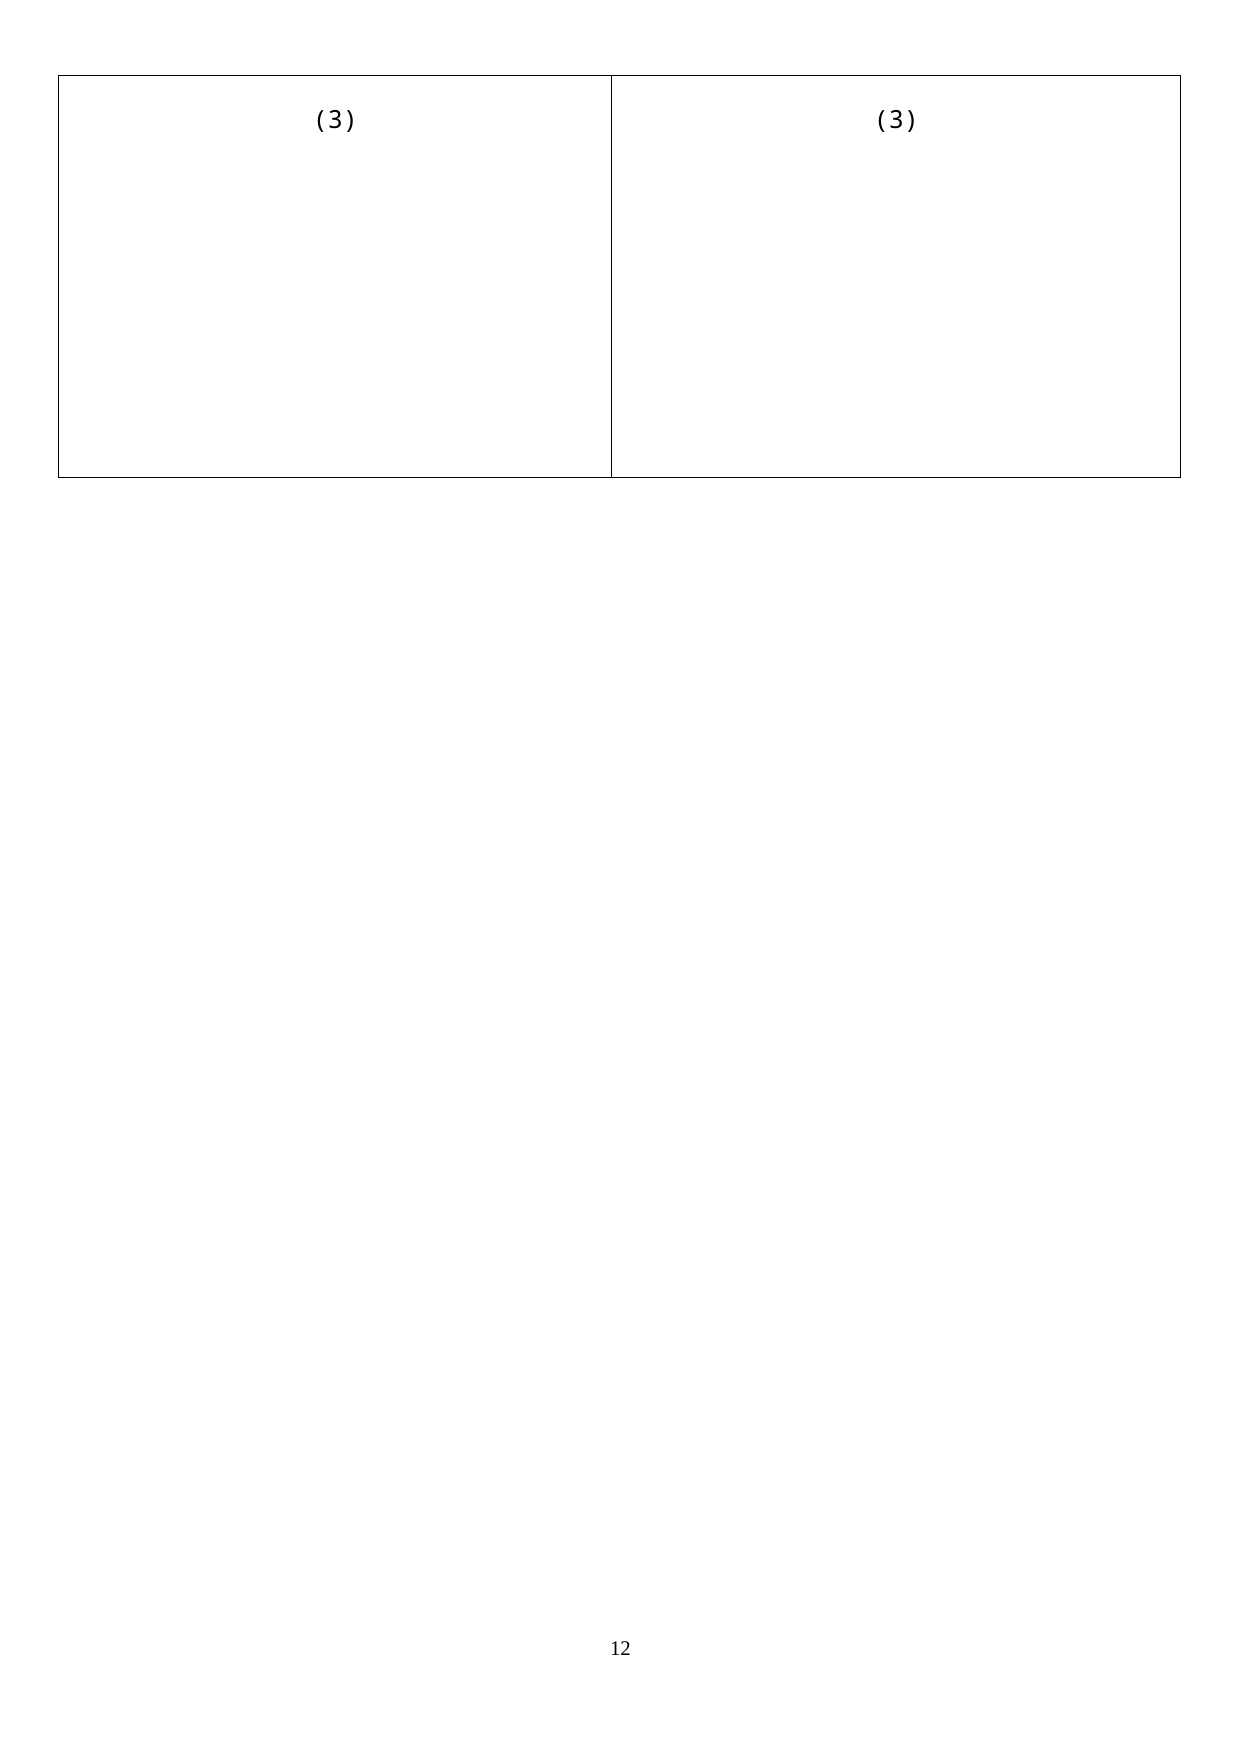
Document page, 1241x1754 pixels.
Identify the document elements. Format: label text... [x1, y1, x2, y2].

table_cell (3) [59, 76, 611, 477]
table_cell (3) [612, 76, 1180, 477]
